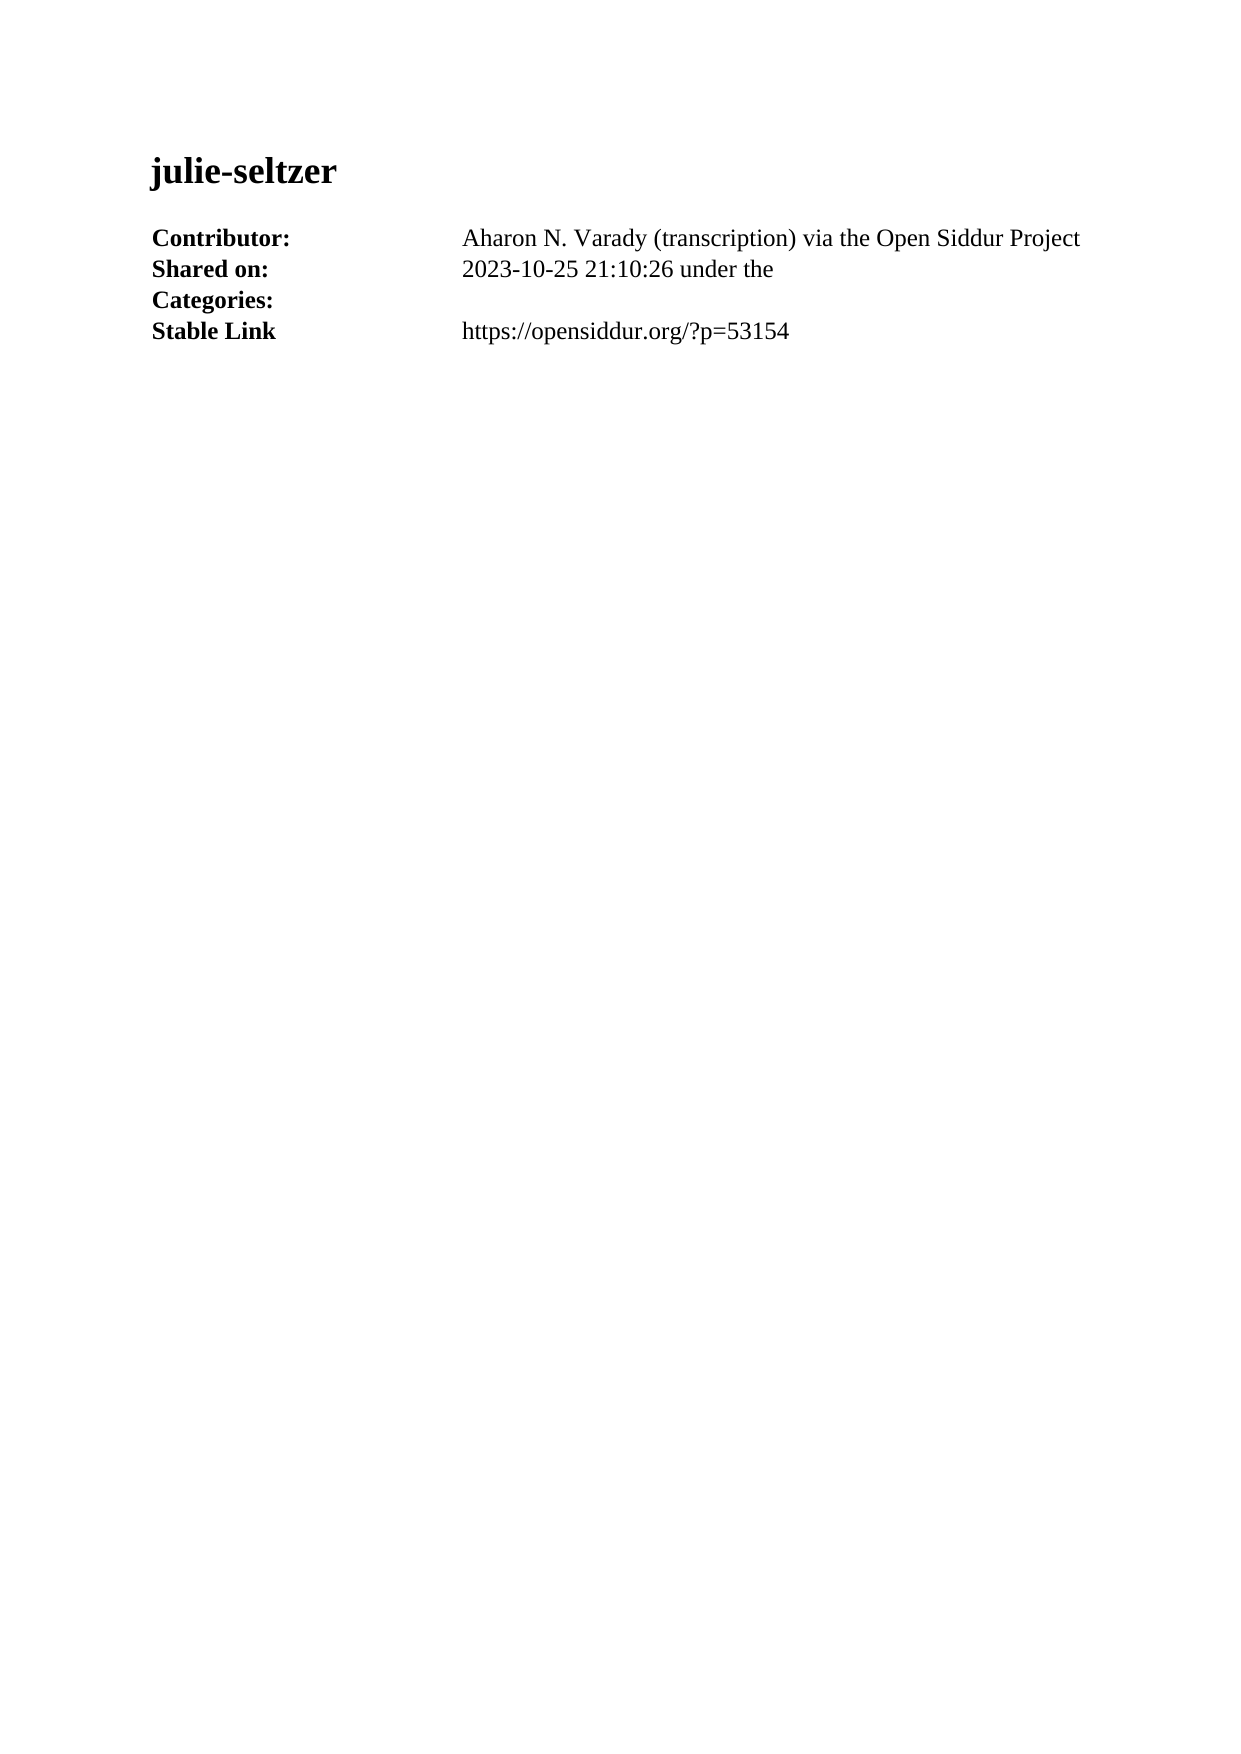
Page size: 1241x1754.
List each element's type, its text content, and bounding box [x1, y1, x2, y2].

table_cell Stable Link [150, 315, 460, 346]
table_cell Categories: [150, 284, 460, 315]
table_cell Shared on: [150, 254, 460, 284]
table_cell 2023-10-25 21:10:26 under the [460, 254, 1090, 284]
table_header Contributor: [150, 223, 460, 253]
table_cell [460, 284, 1090, 315]
subtitle julie-seltzer [150, 150, 1090, 192]
table_header Aharon N. Varady (transcription) via the Open Siddur Project [460, 223, 1090, 253]
table_cell https://opensiddur.org/?p=53154 [460, 315, 1090, 346]
